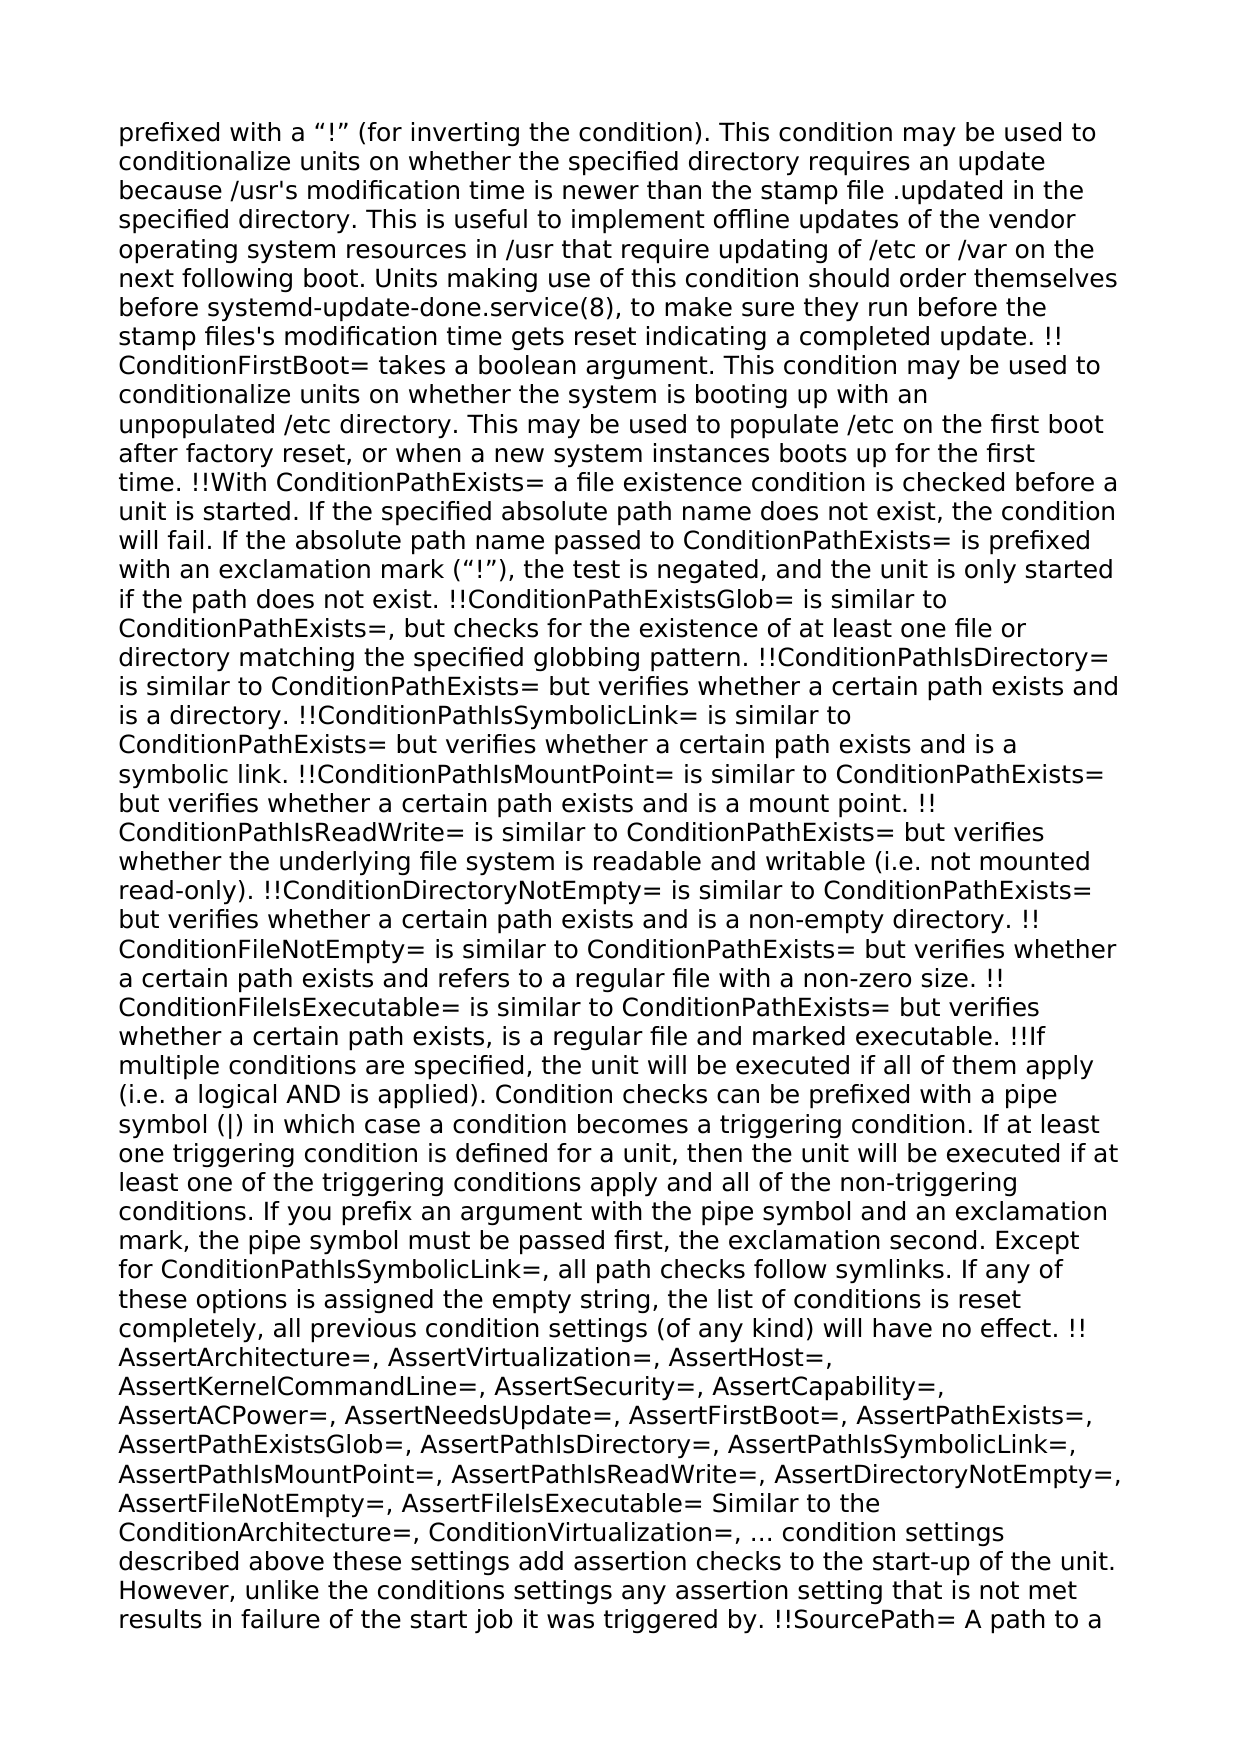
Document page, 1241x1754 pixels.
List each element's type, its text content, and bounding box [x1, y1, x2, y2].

text prefixed with a “!” (for inverting the condition). This condition may be used to conditionalize units on whether the specified directory requires an update because /usr's modification time is newer than the stamp file .updated in the specified directory. This is useful to implement offline updates of the vendor operating system resources in /usr that require updating of /etc or /var on the next following boot. Units making use of this condition should order themselves before systemd-update-done.service(8), to make sure they run before the stamp files's modification time gets reset indicating a completed update. !!ConditionFirstBoot= takes a boolean argument. This condition may be used to conditionalize units on whether the system is booting up with an unpopulated /etc directory. This may be used to populate /etc on the first boot after factory reset, or when a new system instances boots up for the first time. !!With ConditionPathExists= a file existence condition is checked before a unit is started. If the specified absolute path name does not exist, the condition will fail. If the absolute path name passed to ConditionPathExists= is prefixed with an exclamation mark (“!”), the test is negated, and the unit is only started if the path does not exist. !!ConditionPathExistsGlob= is similar to ConditionPathExists=, but checks for the existence of at least one file or directory matching the specified globbing pattern. !!ConditionPathIsDirectory= is similar to ConditionPathExists= but verifies whether a certain path exists and is a directory. !!ConditionPathIsSymbolicLink= is similar to ConditionPathExists= but verifies whether a certain path exists and is a symbolic link. !!ConditionPathIsMountPoint= is similar to ConditionPathExists= but verifies whether a certain path exists and is a mount point. !!ConditionPathIsReadWrite= is similar to ConditionPathExists= but verifies whether the underlying file system is readable and writable (i.e. not mounted read-only). !!ConditionDirectoryNotEmpty= is similar to ConditionPathExists= but verifies whether a certain path exists and is a non-empty directory. !!ConditionFileNotEmpty= is similar to ConditionPathExists= but verifies whether a certain path exists and refers to a regular file with a non-zero size. !!ConditionFileIsExecutable= is similar to ConditionPathExists= but verifies whether a certain path exists, is a regular file and marked executable. !!If multiple conditions are specified, the unit will be executed if all of them apply (i.e. a logical AND is applied). Condition checks can be prefixed with a pipe symbol (|) in which case a condition becomes a triggering condition. If at least one triggering condition is defined for a unit, then the unit will be executed if at least one of the triggering conditions apply and all of the non-triggering conditions. If you prefix an argument with the pipe symbol and an exclamation mark, the pipe symbol must be passed first, the exclamation second. Except for ConditionPathIsSymbolicLink=, all path checks follow symlinks. If any of these options is assigned the empty string, the list of conditions is reset completely, all previous condition settings (of any kind) will have no effect. !!AssertArchitecture=, AssertVirtualization=, AssertHost=, AssertKernelCommandLine=, AssertSecurity=, AssertCapability=, AssertACPower=, AssertNeedsUpdate=, AssertFirstBoot=, AssertPathExists=, AssertPathExistsGlob=, AssertPathIsDirectory=, AssertPathIsSymbolicLink=, AssertPathIsMountPoint=, AssertPathIsReadWrite=, AssertDirectoryNotEmpty=, AssertFileNotEmpty=, AssertFileIsExecutable= Similar to the ConditionArchitecture=, ConditionVirtualization=, ... condition settings described above these settings add assertion checks to the start-up of the unit. However, unlike the conditions settings any assertion setting that is not met results in failure of the start job it was triggered by. !!SourcePath= A path to a [118, 118, 1122, 1635]
